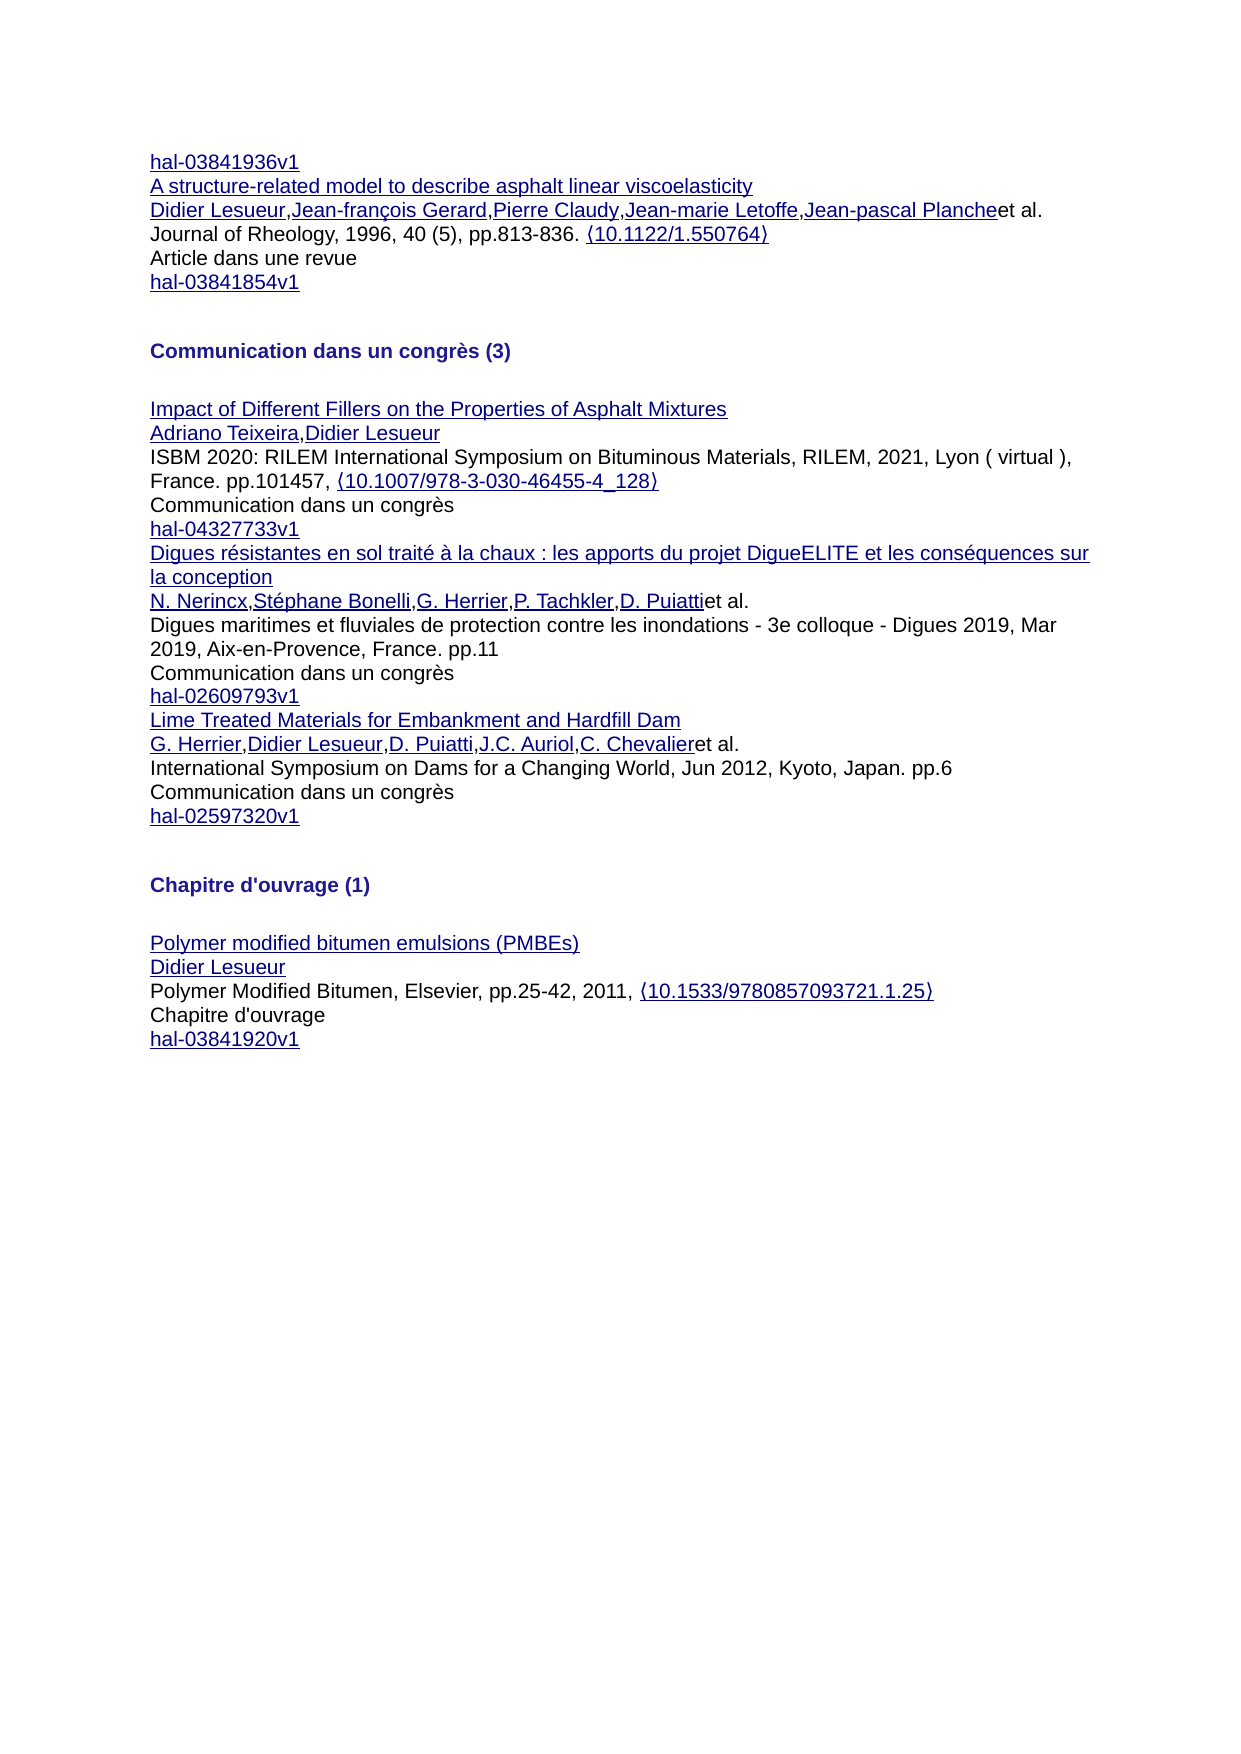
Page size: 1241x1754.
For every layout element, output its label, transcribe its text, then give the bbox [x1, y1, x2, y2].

subtitle Communication dans un congrès (3) [150, 338, 1090, 362]
table_cell Lime Treated Materials for Embankment and Hardfill Dam G. Herrier,Didier Lesueur,D. Puiatti,J.C. Auriol,C. Chevalieret al. International Symposium on Dams for a Changing World, Jun 2012, Kyoto, Japan. pp.6 Communication dans un congrès hal-02597320v1 [150, 708, 1090, 828]
table_cell A structure‐related model to describe asphalt linear viscoelasticity Didier Lesueur,Jean‐françois Gerard,Pierre Claudy,Jean‐marie Letoffe,Jean‐pascal Plancheet al. Journal of Rheology, 1996, 40 (5), pp.813-836. ⟨10.1122/1.550764⟩ Article dans une revue hal-03841854v1 [150, 174, 1090, 294]
table_cell la conception N. Nerincx,Stéphane Bonelli,G. Herrier,P. Tachkler,D. Puiattiet al. Digues maritimes et fluviales de protection contre les inondations - 3e colloque - Digues 2019, Mar 2019, Aix-en-Provence, France. pp.11 Communication dans un congrès hal-02609793v1 [150, 563, 1090, 708]
table_cell Digues résistantes en sol traité à la chaux : les apports du projet DigueELITE et les conséquences sur [150, 541, 1090, 562]
table_header Impact of Different Fillers on the Properties of Asphalt Mixtures Adriano Teixeira,Didier Lesueur ISBM 2020: RILEM International Symposium on Bituminous Materials, RILEM, 2021, Lyon ( virtual ), France. pp.101457, ⟨10.1007/978-3-030-46455-4_128⟩ Communication dans un congrès hal-04327733v1 [150, 397, 1090, 541]
table_header Polymer modified bitumen emulsions (PMBEs) Didier Lesueur Polymer Modified Bitumen, Elsevier, pp.25-42, 2011, ⟨10.1533/9780857093721.1.25⟩ Chapitre d'ouvrage hal-03841920v1 [150, 931, 1090, 1051]
subtitle Chapitre d'ouvrage (1) [150, 873, 1090, 897]
table_cell hal-03841936v1 [150, 150, 1090, 174]
